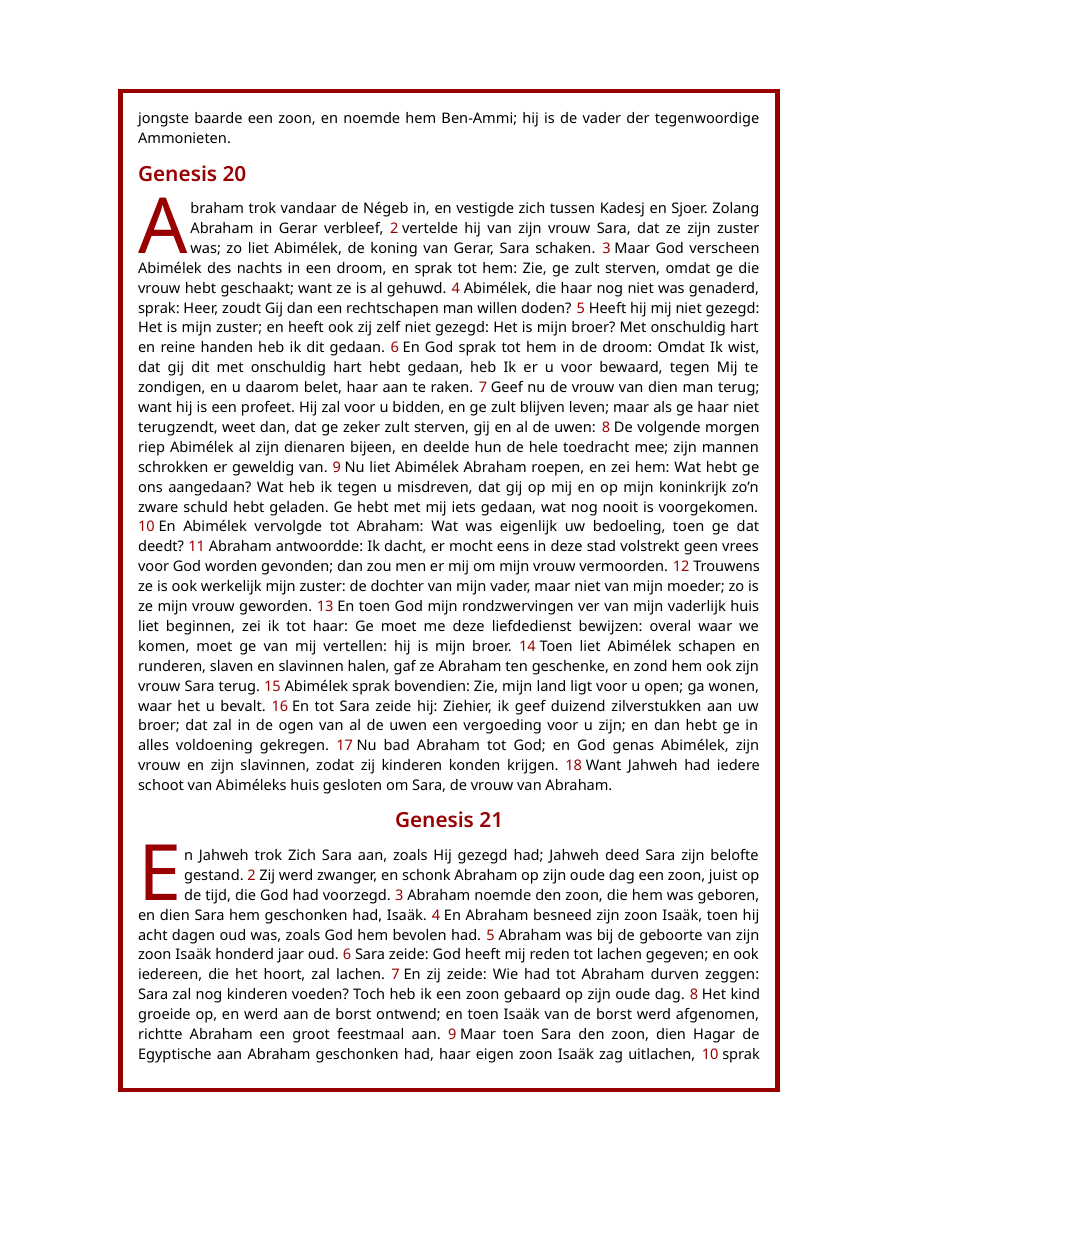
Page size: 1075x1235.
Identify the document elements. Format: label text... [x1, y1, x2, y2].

text Abraham trok vandaar de Négeb in, en vestigde zich tussen Kadesj en Sjoer. Zolang Abraham in Gerar verbleef, 2 vertelde hij van zijn vrouw Sara, dat ze zijn zuster was; zo liet Abimélek, de koning van Gerar, Sara schaken. 3 Maar God verscheen Abimélek des nachts in een droom, en sprak tot hem: Zie, ge zult sterven, omdat ge die vrouw hebt geschaakt; want ze is al gehuwd. 4 Abimélek, die haar nog niet was genaderd, sprak: Heer, zoudt Gij dan een rechtschapen man willen doden? 5 Heeft hij mij niet gezegd: Het is mijn zuster; en heeft ook zij zelf niet gezegd: Het is mijn broer? Met onschuldig hart en reine handen heb ik dit gedaan. 6 En God sprak tot hem in de droom: Omdat Ik wist, dat gij dit met onschuldig hart hebt gedaan, heb Ik er u voor bewaard, tegen Mij te zondigen, en u daarom belet, haar aan te raken. 7 Geef nu de vrouw van dien man terug; want hij is een profeet. Hij zal voor u bidden, en ge zult blijven leven; maar als ge haar niet terugzendt, weet dan, dat ge zeker zult sterven, gij en al de uwen: 8 De volgende morgen riep Abimélek al zijn dienaren bijeen, en deelde hun de hele toedracht mee; zijn mannen schrokken er geweldig van. 9 Nu liet Abimélek Abraham roepen, en zei hem: Wat hebt ge ons aangedaan? Wat heb ik tegen u misdreven, dat gij op mij en op mijn koninkrijk zo’n zware schuld hebt geladen. Ge hebt met mij iets gedaan, wat nog nooit is voorgekomen. 10 En Abimélek vervolgde tot Abraham: Wat was eigenlijk uw bedoeling, toen ge dat deedt? 11 Abraham antwoordde: Ik dacht, er mocht eens in deze stad volstrekt geen vrees voor God worden gevonden; dan zou men er mij om mijn vrouw vermoorden. 12 Trouwens ze is ook werkelijk mijn zuster: de dochter van mijn vader, maar niet van mijn moeder; zo is ze mijn vrouw geworden. 13 En toen God mijn rondzwervingen ver van mijn vaderlijk huis liet beginnen, zei ik tot haar: Ge moet me deze liefdedienst bewijzen: overal waar we komen, moet ge van mij vertellen: hij is mijn broer. 14 Toen liet Abimélek schapen en runderen, slaven en slavinnen halen, gaf ze Abraham ten geschenke, en zond hem ook zijn vrouw Sara terug. 15 Abimélek sprak bovendien: Zie, mijn land ligt voor u open; ga wonen, waar het u bevalt. 16 En tot Sara zeide hij: Ziehier, ik geef duizend zilverstukken aan uw broer; dat zal in de ogen van al de uwen een vergoeding voor u zijn; en dan hebt ge in alles voldoening gekregen. 17 Nu bad Abraham tot God; en God genas Abimélek, zijn vrouw en zijn slavinnen, zodat zij kinderen konden krijgen. 18 Want Jahweh had iedere schoot van Abiméleks huis gesloten om Sara, de vrouw van Abraham. [138, 198, 760, 795]
text jongste baarde een zoon, en noemde hem Ben-Ammi; hij is de vader der tegenwoordige Ammonieten. [138, 108, 760, 148]
subtitle Genesis 20 [138, 159, 760, 187]
text En Jahweh trok Zich Sara aan, zoals Hij gezegd had; Jahweh deed Sara zijn belofte gestand. 2 Zij werd zwanger, en schonk Abraham op zijn oude dag een zoon, juist op de tijd, die God had voorzegd. 3 Abraham noemde den zoon, die hem was geboren, en dien Sara hem geschonken had, Isaäk. 4 En Abraham besneed zijn zoon Isaäk, toen hij acht dagen oud was, zoals God hem bevolen had. 5 Abraham was bij de geboorte van zijn zoon Isaäk honderd jaar oud. 6 Sara zeide: God heeft mij reden tot lachen gegeven; en ook iedereen, die het hoort, zal lachen. 7 En zij zeide: Wie had tot Abraham durven zeggen: Sara zal nog kinderen voeden? Toch heb ik een zoon gebaard op zijn oude dag. 8 Het kind groeide op, en werd aan de borst ontwend; en toen Isaäk van de borst werd afgenomen, richtte Abraham een groot feestmaal aan. 9 Maar toen Sara den zoon, dien Hagar de Egyptische aan Abraham geschonken had, haar eigen zoon Isaäk zag uitlachen, 10 sprak [138, 845, 760, 1063]
subtitle Genesis 21 [138, 806, 760, 834]
